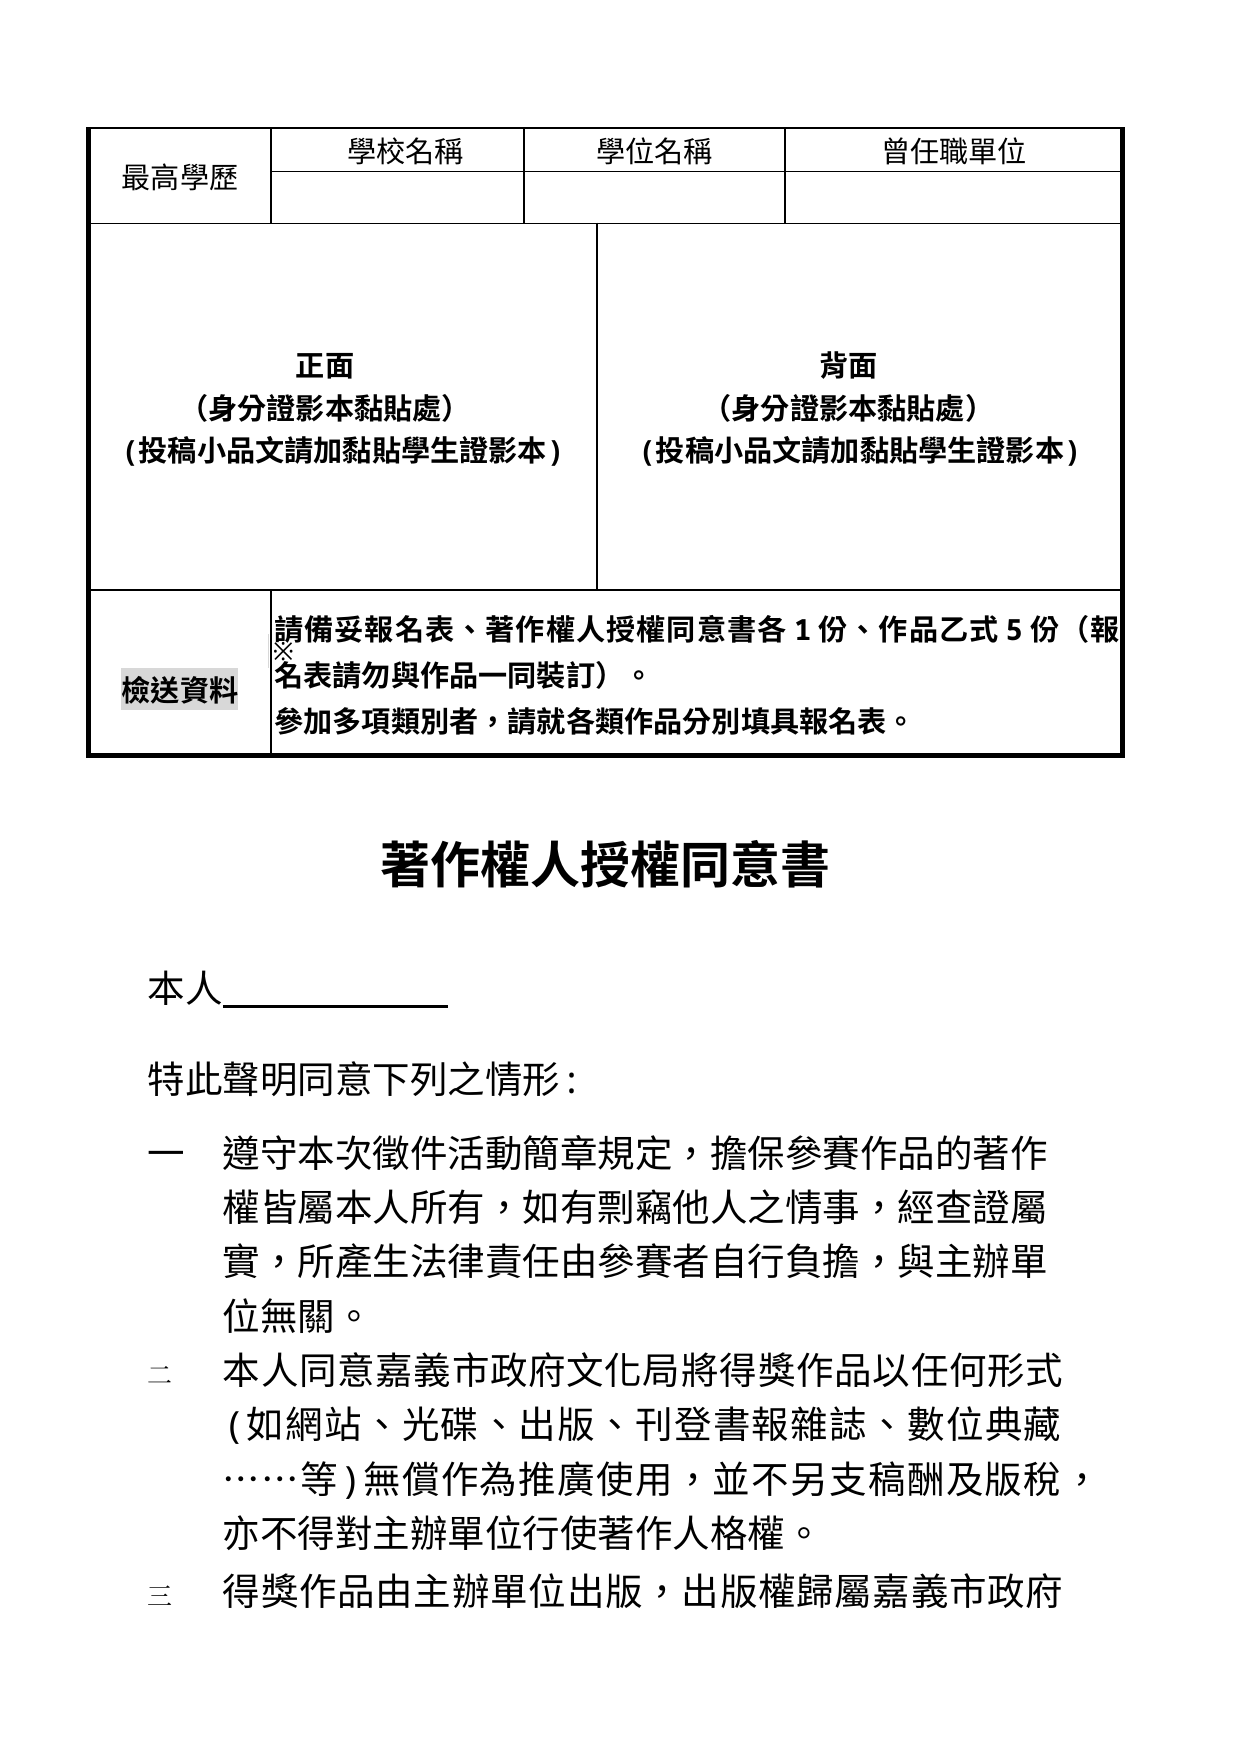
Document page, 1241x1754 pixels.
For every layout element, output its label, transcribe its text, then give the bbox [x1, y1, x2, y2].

table_cell 曾任職單位 [786, 129, 1120, 171]
table_cell [272, 172, 523, 222]
table_cell ※檢送資料 [91, 591, 270, 753]
table_cell 學位名稱 [525, 129, 784, 171]
table_cell 學校名稱 [272, 129, 523, 171]
list 得獎作品由主辦單位出版，出版權歸屬嘉義市政府 [148, 1558, 1063, 1617]
table_cell [786, 172, 1120, 222]
text 本人 [148, 958, 1063, 1013]
text 特此聲明同意下列之情形: [148, 1050, 1063, 1105]
table_cell 背面 （身分證影本黏貼處） (投稿小品文請加黏貼學生證影本) [598, 224, 1120, 589]
table_cell 正面 （身分證影本黏貼處） (投稿小品文請加黏貼學生證影本) [91, 224, 596, 589]
list 遵守本次徵件活動簡章規定，擔保參賽作品的著作權皆屬本人所有，如有剽竊他人之情事，經查證屬實，所產生法律責任由參賽者自行負擔，與主辦單位無關。 [148, 1123, 1063, 1341]
table_cell 請備妥報名表、著作權人授權同意書各1份、作品乙式5份（報名表請勿與作品一同裝訂）。 參加多項類別者，請就各類作品分別填具報名表。 [272, 591, 1120, 753]
text 著作權人授權同意書 [148, 826, 1063, 898]
table_cell 最高學歷 [91, 129, 270, 222]
list 本人同意嘉義市政府文化局將得獎作品以任何形式(如網站、光碟、出版、刊登書報雜誌、數位典藏……等)無償作為推廣使用，並不另支稿酬及版稅，亦不得對主辦單位行使著作人格權。 [148, 1341, 1063, 1558]
table_cell [525, 172, 784, 222]
